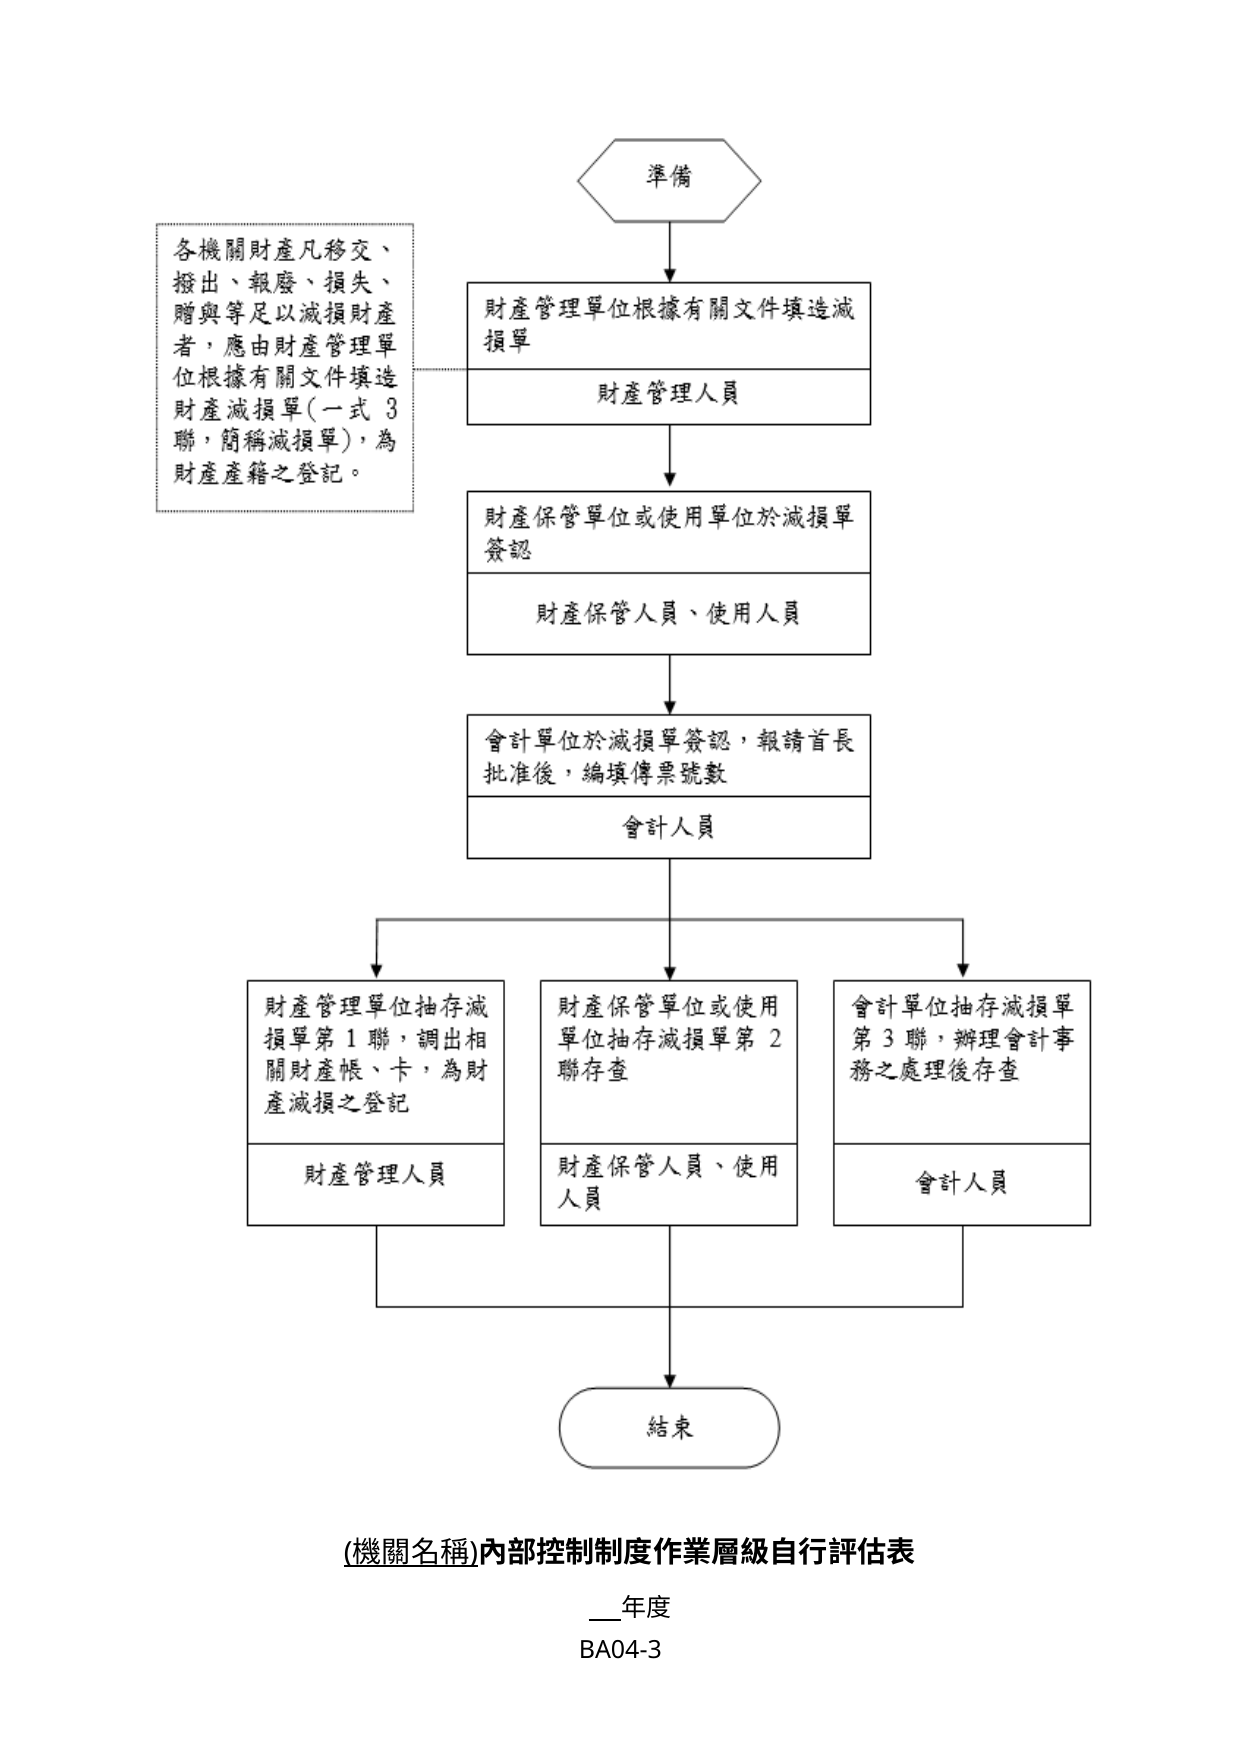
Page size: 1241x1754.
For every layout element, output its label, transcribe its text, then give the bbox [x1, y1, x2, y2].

picture [143, 124, 1098, 1474]
text 年度 [137, 1587, 1122, 1625]
text (機關名稱)內部控制制度作業層級自行評估表 [137, 1512, 1122, 1587]
